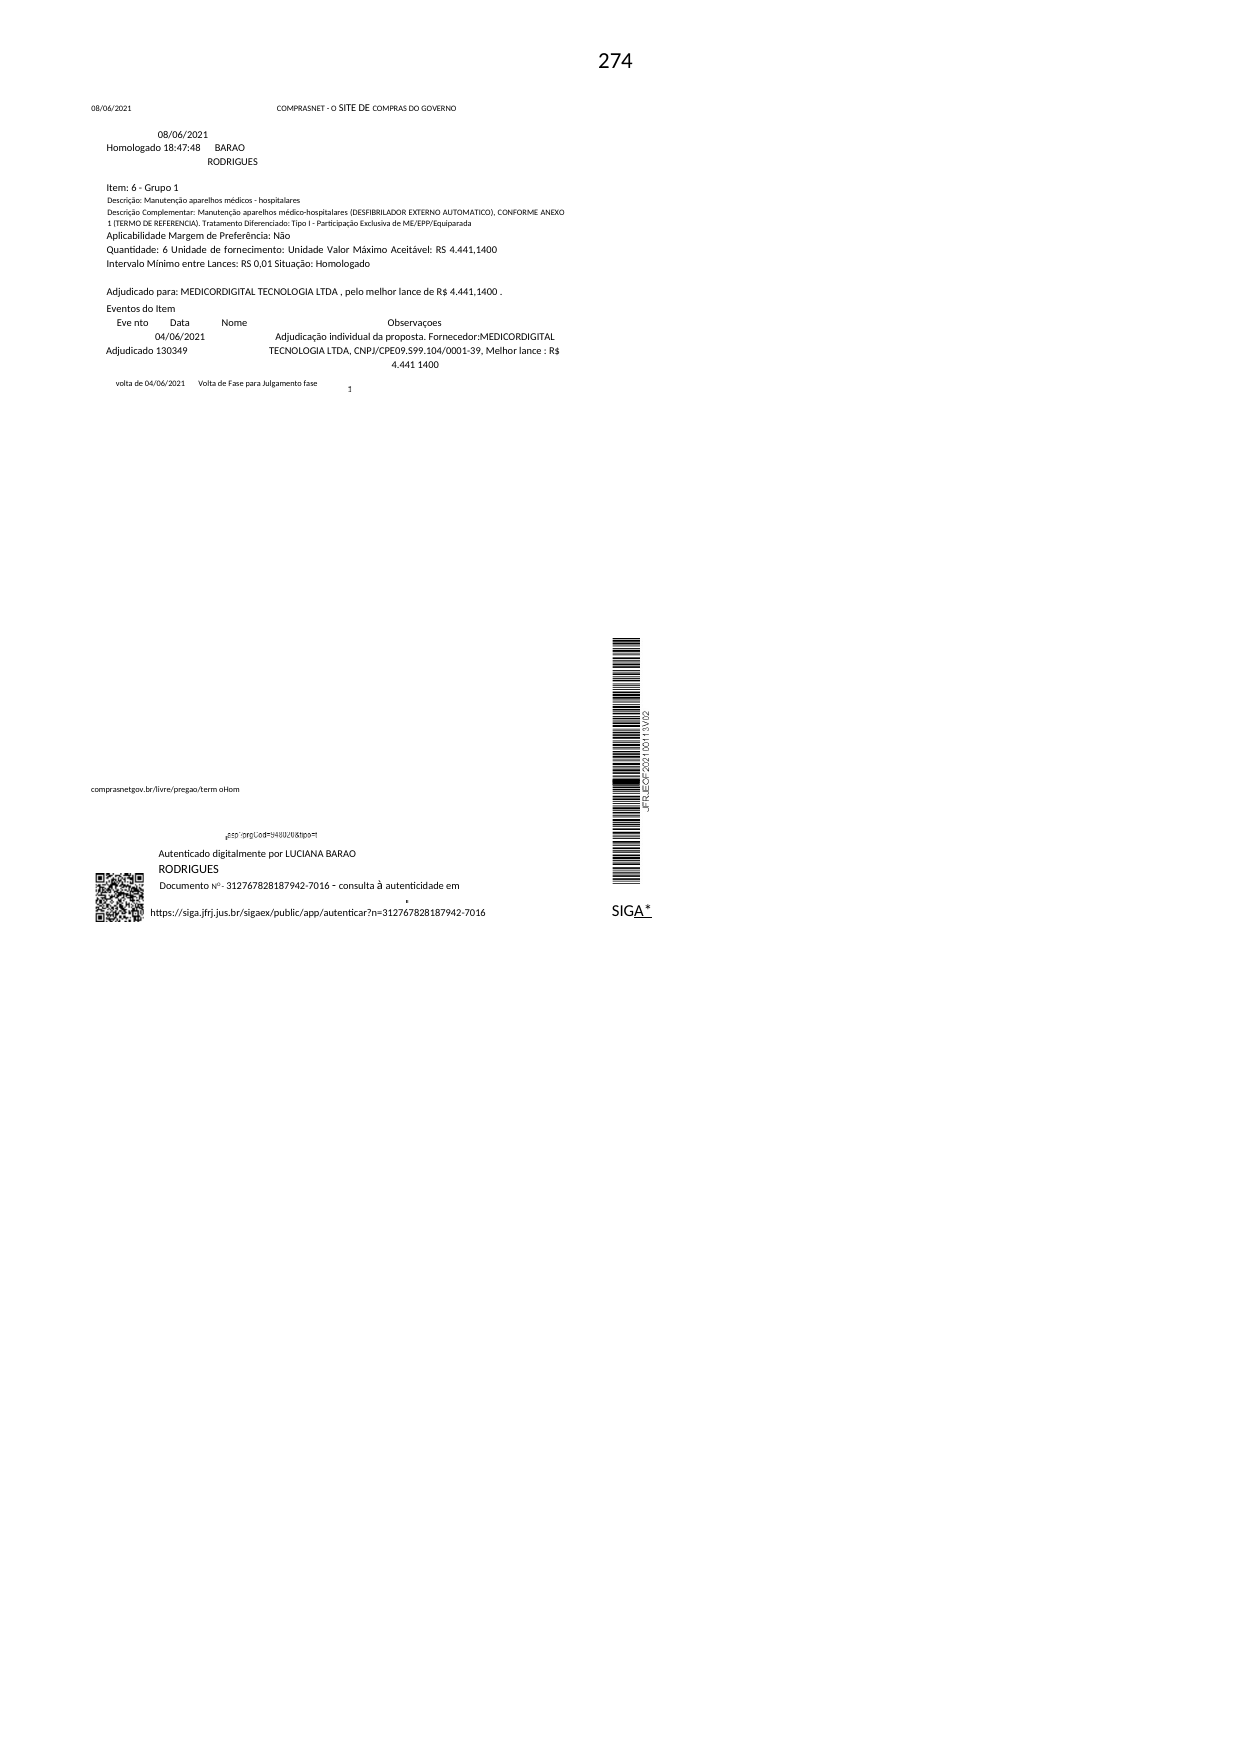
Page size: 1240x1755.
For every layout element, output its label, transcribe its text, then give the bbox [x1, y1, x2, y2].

text RODRIGUES [207, 156, 569, 168]
text Quantidade: 6 Unidade de fornecimento: Unidade Valor Máximo Aceitável: RS 4.441,1400 Intervalo Mínimo entre Lances: RS 0,01 Situação: Homologado [106, 243, 498, 270]
text 04/06/2021 Adjudicação individual da proposta. Fornecedor:MEDICORDIGITAL [150, 330, 1089, 343]
text 4.441 1400 [163, 358, 667, 371]
text Adjudicado 130349 TECNOLOGIA LTDA, CNPJ/CPE09.S99.104/0001-39, Melhor lance : R$ [106, 344, 1089, 357]
text Eve nto Data Nome Observaçoes [117, 316, 1089, 329]
text Homologado 18:47:48 BARAO [106, 141, 1089, 154]
text Adjudicado para: MEDICORDIGITAL TECNOLOGIA LTDA , pelo melhor lance de R$ 4.441,1400 . [106, 285, 569, 298]
text Descrição Complementar: Manutenção aparelhos médico-hospitalares (DESFIBRILADOR EXTERNO AUTOMATICO), CONFORME ANEXO 1 (TERMO DE REFERENCIA). Tratamento Diferenciado: Tipo I - Participação Exclusiva de ME/EPP/Equiparada [107, 207, 565, 228]
text Aplicabilidade Margem de Preferência: Não [106, 229, 569, 242]
text Item: 6 - Grupo 1 [106, 181, 569, 194]
text Descrição: Manutenção aparelhos médicos - hospitalares [107, 195, 565, 206]
text volta de 04/06/2021 Volta de Fase para Julgamento fase [116, 378, 487, 392]
subtitle 08/06/2021 [158, 128, 1089, 141]
text Eventos do Item [106, 302, 569, 315]
